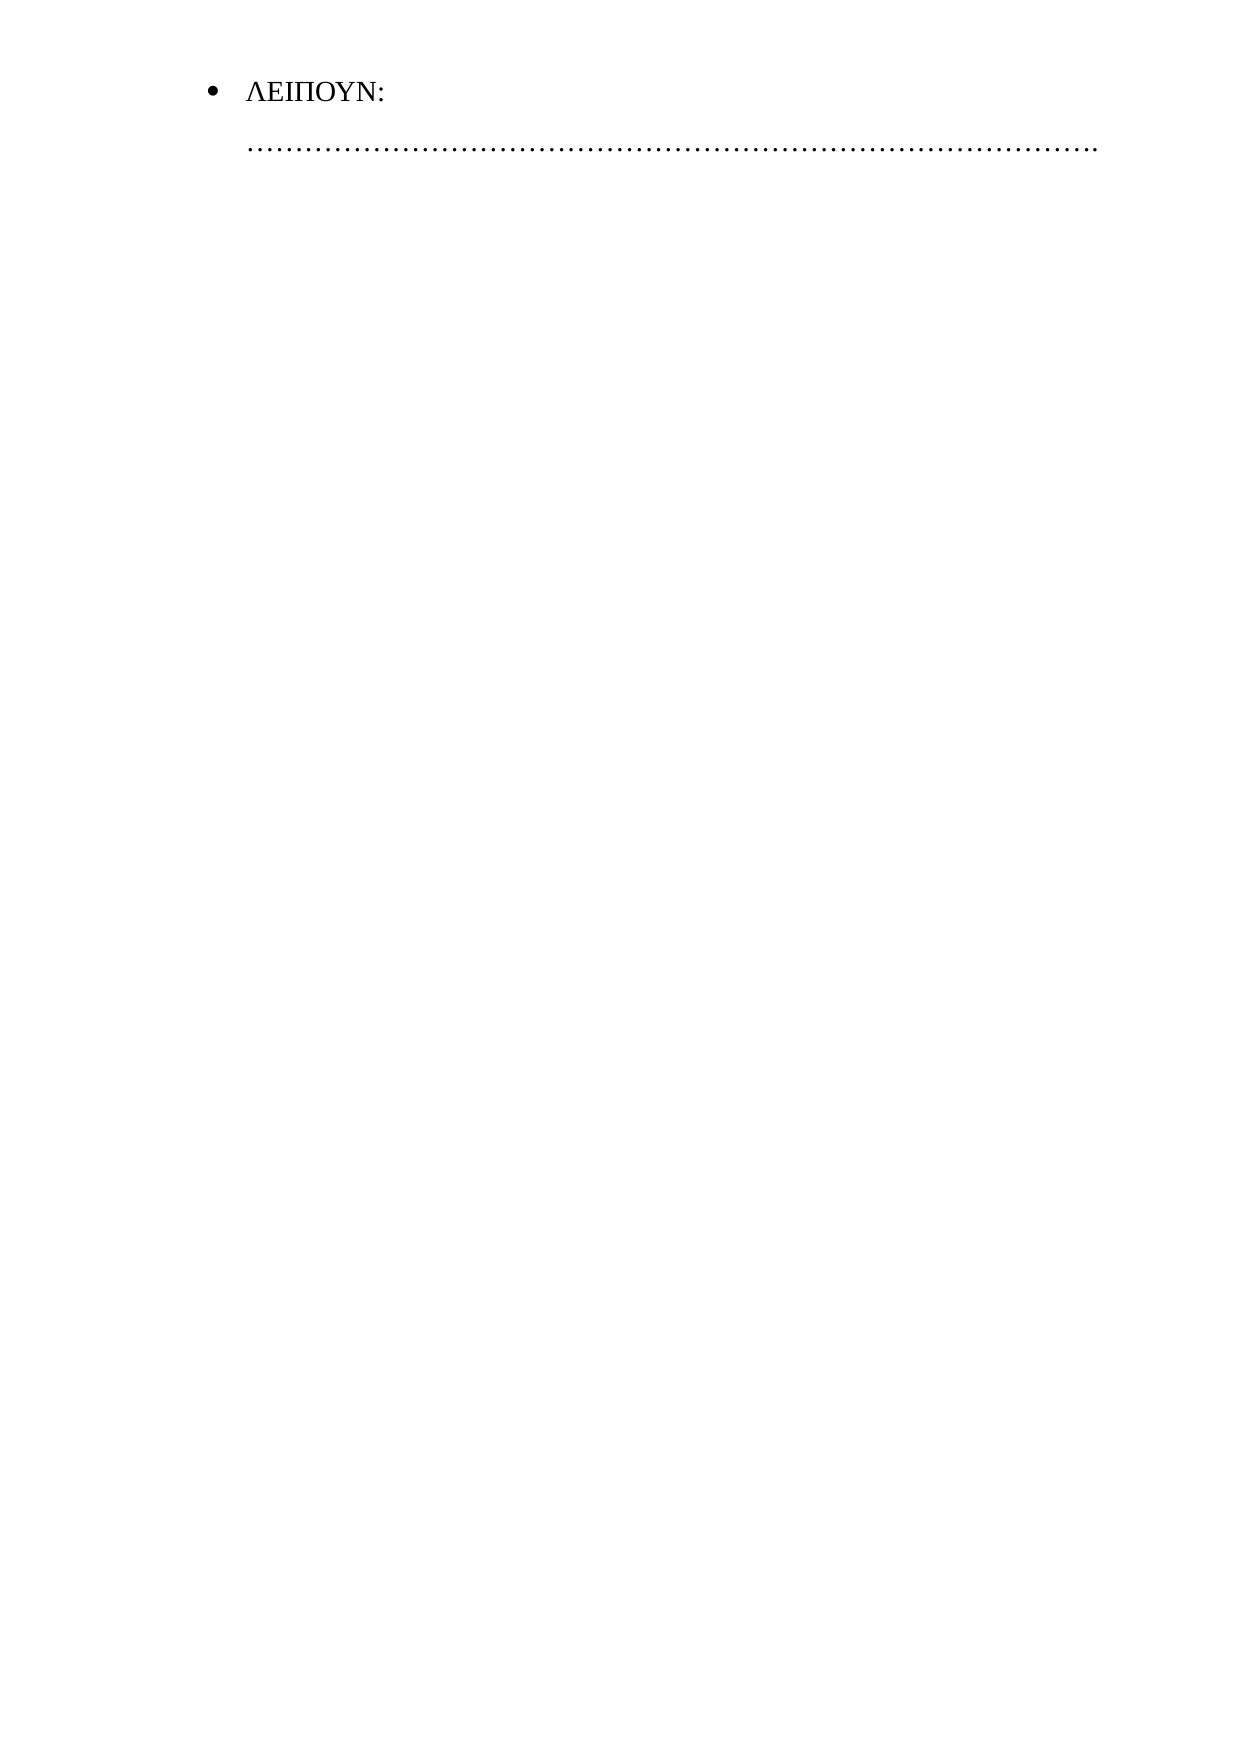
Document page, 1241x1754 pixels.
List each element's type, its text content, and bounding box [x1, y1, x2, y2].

list ΛΕΙΠΟΥΝ: ……………………………………………………………………………. [208, 74, 1192, 158]
